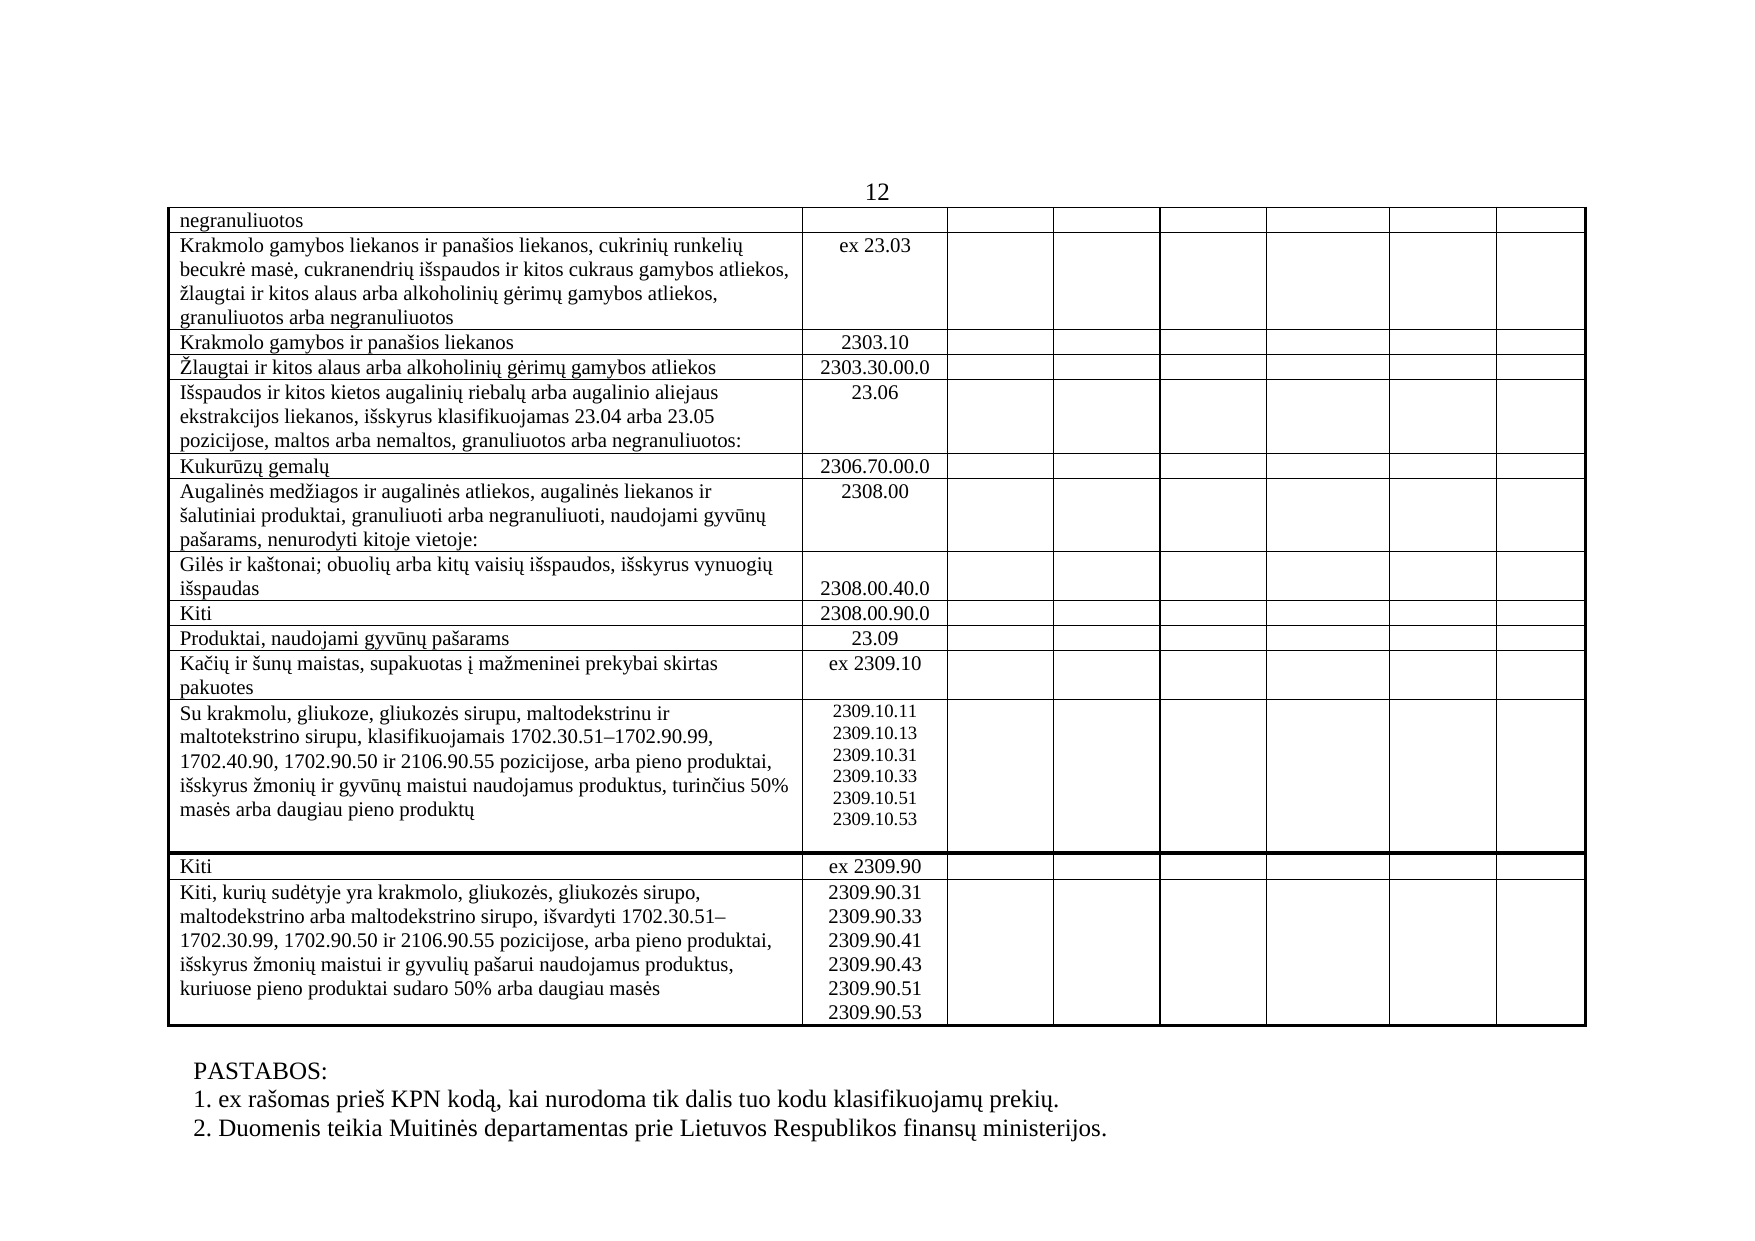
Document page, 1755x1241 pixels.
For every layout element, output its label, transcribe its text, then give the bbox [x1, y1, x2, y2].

table_cell [1054, 330, 1159, 354]
table_cell [1267, 552, 1389, 600]
table_cell [1161, 855, 1266, 878]
table_cell [948, 601, 1053, 625]
table_cell [948, 380, 1053, 452]
table_cell Krakmolo gamybos ir panašios liekanos [170, 330, 802, 354]
table_cell Kiti [170, 855, 802, 878]
table_cell [1497, 601, 1584, 625]
table_cell [1267, 330, 1389, 354]
table_cell Augalinės medžiagos ir augalinės atliekos, augalinės liekanos ir šalutiniai produktai, granuliuoti arba negranuliuoti, naudojami gyvūnų pašarams, nenurodyti kitoje vietoje: [170, 479, 802, 551]
table_cell [1054, 552, 1159, 600]
table_cell [1054, 208, 1159, 232]
table_cell [1267, 601, 1389, 625]
table_cell [1267, 700, 1389, 851]
table_cell [1267, 880, 1389, 1024]
table_cell [1267, 355, 1389, 379]
table_cell [1497, 855, 1584, 878]
table_cell [948, 454, 1053, 478]
text 1. ex rašomas prieš KPN kodą, kai nurodoma tik dalis tuo kodu klasifikuojamų prekių. [118, 1084, 1636, 1113]
table_cell [948, 552, 1053, 600]
table_cell [1390, 208, 1496, 232]
table_cell [1054, 355, 1159, 379]
table_cell [1161, 700, 1266, 851]
table_cell Kačių ir šunų maistas, supakuotas į mažmeninei prekybai skirtas pakuotes [170, 651, 802, 699]
table_cell [1390, 855, 1496, 878]
table_cell Su krakmolu, gliukoze, gliukozės sirupu, maltodekstrinu ir maltotekstrino sirupu, klasifikuojamais 1702.30.51–1702.90.99, 1702.40.90, 1702.90.50 ir 2106.90.55 pozicijose, arba pieno produktai, išskyrus žmonių ir gyvūnų maistui naudojamus produktus, turinčius 50% masės arba daugiau pieno produktų [170, 700, 802, 851]
table_cell [948, 355, 1053, 379]
table_cell ex 23.03 [803, 233, 947, 329]
table_cell 2303.30.00.0 [803, 355, 947, 379]
table_cell [1497, 651, 1584, 699]
table_cell [1267, 380, 1389, 452]
table_cell [1497, 454, 1584, 478]
table_cell 23.06 [803, 380, 947, 452]
table_cell 2306.70.00.0 [803, 454, 947, 478]
table_cell [948, 330, 1053, 354]
table_cell [1390, 552, 1496, 600]
table_cell [1161, 880, 1266, 1024]
table_cell 2309.90.31 2309.90.33 2309.90.41 2309.90.43 2309.90.51 2309.90.53 [803, 880, 947, 1024]
table_cell [948, 880, 1053, 1024]
table_cell [1054, 880, 1159, 1024]
table_cell [1390, 651, 1496, 699]
table_cell [1267, 626, 1389, 650]
table_cell [1161, 601, 1266, 625]
table_cell [1054, 479, 1159, 551]
table_cell [1267, 208, 1389, 232]
table_cell [948, 208, 1053, 232]
table_cell [948, 626, 1053, 650]
table_cell [1497, 552, 1584, 600]
table_cell [1054, 233, 1159, 329]
table_cell Žlaugtai ir kitos alaus arba alkoholinių gėrimų gamybos atliekos [170, 355, 802, 379]
table_cell Krakmolo gamybos liekanos ir panašios liekanos, cukrinių runkelių becukrė masė, cukranendrių išspaudos ir kitos cukraus gamybos atliekos, žlaugtai ir kitos alaus arba alkoholinių gėrimų gamybos atliekos, granuliuotos arba negranuliuotos [170, 233, 802, 329]
table_cell [1161, 651, 1266, 699]
table_cell 2308.00.40.0 [803, 552, 947, 600]
table_cell [1267, 855, 1389, 878]
table_cell 2303.10 [803, 330, 947, 354]
table_cell [1161, 233, 1266, 329]
table_cell [1161, 330, 1266, 354]
table_cell Kukurūzų gemalų [170, 454, 802, 478]
table_cell [948, 651, 1053, 699]
table_cell Gilės ir kaštonai; obuolių arba kitų vaisių išspaudos, išskyrus vynuogių išspaudas [170, 552, 802, 600]
table_cell [1497, 700, 1584, 851]
table_cell [1390, 380, 1496, 452]
table_cell 2308.00.90.0 [803, 601, 947, 625]
table_cell [1390, 330, 1496, 354]
table_cell [1390, 355, 1496, 379]
table_cell [1161, 479, 1266, 551]
table_cell [1161, 552, 1266, 600]
table_cell [1497, 208, 1584, 232]
table_cell 2308.00 [803, 479, 947, 551]
table_cell [1054, 651, 1159, 699]
table_cell Produktai, naudojami gyvūnų pašarams [170, 626, 802, 650]
table_cell ex 2309.10 [803, 651, 947, 699]
table_cell [1161, 208, 1266, 232]
table_cell [803, 208, 947, 232]
table_cell [1267, 233, 1389, 329]
table_cell negranuliuotos [170, 208, 802, 232]
table_cell Kiti, kurių sudėtyje yra krakmolo, gliukozės, gliukozės sirupo, maltodekstrino arba maltodekstrino sirupo, išvardyti 1702.30.51–1702.30.99, 1702.90.50 ir 2106.90.55 pozicijose, arba pieno produktai, išskyrus žmonių maistui ir gyvulių pašarui naudojamus produktus, kuriuose pieno produktai sudaro 50% arba daugiau masės [170, 880, 802, 1024]
table_cell [1267, 651, 1389, 699]
table_cell [1267, 454, 1389, 478]
table_cell [1497, 355, 1584, 379]
table_cell [1390, 479, 1496, 551]
table_cell [948, 233, 1053, 329]
table_cell [1497, 330, 1584, 354]
table_cell [1054, 380, 1159, 452]
table_cell [948, 479, 1053, 551]
table_cell [1161, 355, 1266, 379]
table_cell [1390, 601, 1496, 625]
table_cell [1390, 454, 1496, 478]
table_cell [1161, 380, 1266, 452]
text PastabOS: [118, 1056, 1636, 1084]
table_cell [1497, 479, 1584, 551]
table_cell ex 2309.90 [803, 855, 947, 878]
text 2. Duomenis teikia Muitinės departamentas prie Lietuvos Respublikos finansų ministerijos. [193, 1113, 1636, 1142]
table_cell 2309.10.11 2309.10.13 2309.10.31 2309.10.33 2309.10.51 2309.10.53 0 [803, 700, 947, 851]
table_cell 23.09 [803, 626, 947, 650]
table_cell Išspaudos ir kitos kietos augalinių riebalų arba augalinio aliejaus ekstrakcijos liekanos, išskyrus klasifikuojamas 23.04 arba 23.05 pozicijose, maltos arba nemaltos, granuliuotos arba negranuliuotos: [170, 380, 802, 452]
table_cell [948, 700, 1053, 851]
table_cell Kiti [170, 601, 802, 625]
table_cell [1497, 233, 1584, 329]
table_cell [1497, 880, 1584, 1024]
table_cell [1054, 601, 1159, 625]
table_cell [1161, 454, 1266, 478]
table_cell [1390, 233, 1496, 329]
table_cell [948, 855, 1053, 878]
table_cell [1390, 700, 1496, 851]
table_cell [1054, 626, 1159, 650]
table_cell [1497, 380, 1584, 452]
table_cell [1054, 454, 1159, 478]
table_cell [1161, 626, 1266, 650]
table_cell [1054, 700, 1159, 851]
table_cell [1390, 880, 1496, 1024]
table_cell [1054, 855, 1159, 878]
table_cell [1267, 479, 1389, 551]
table_cell [1390, 626, 1496, 650]
table_cell [1497, 626, 1584, 650]
